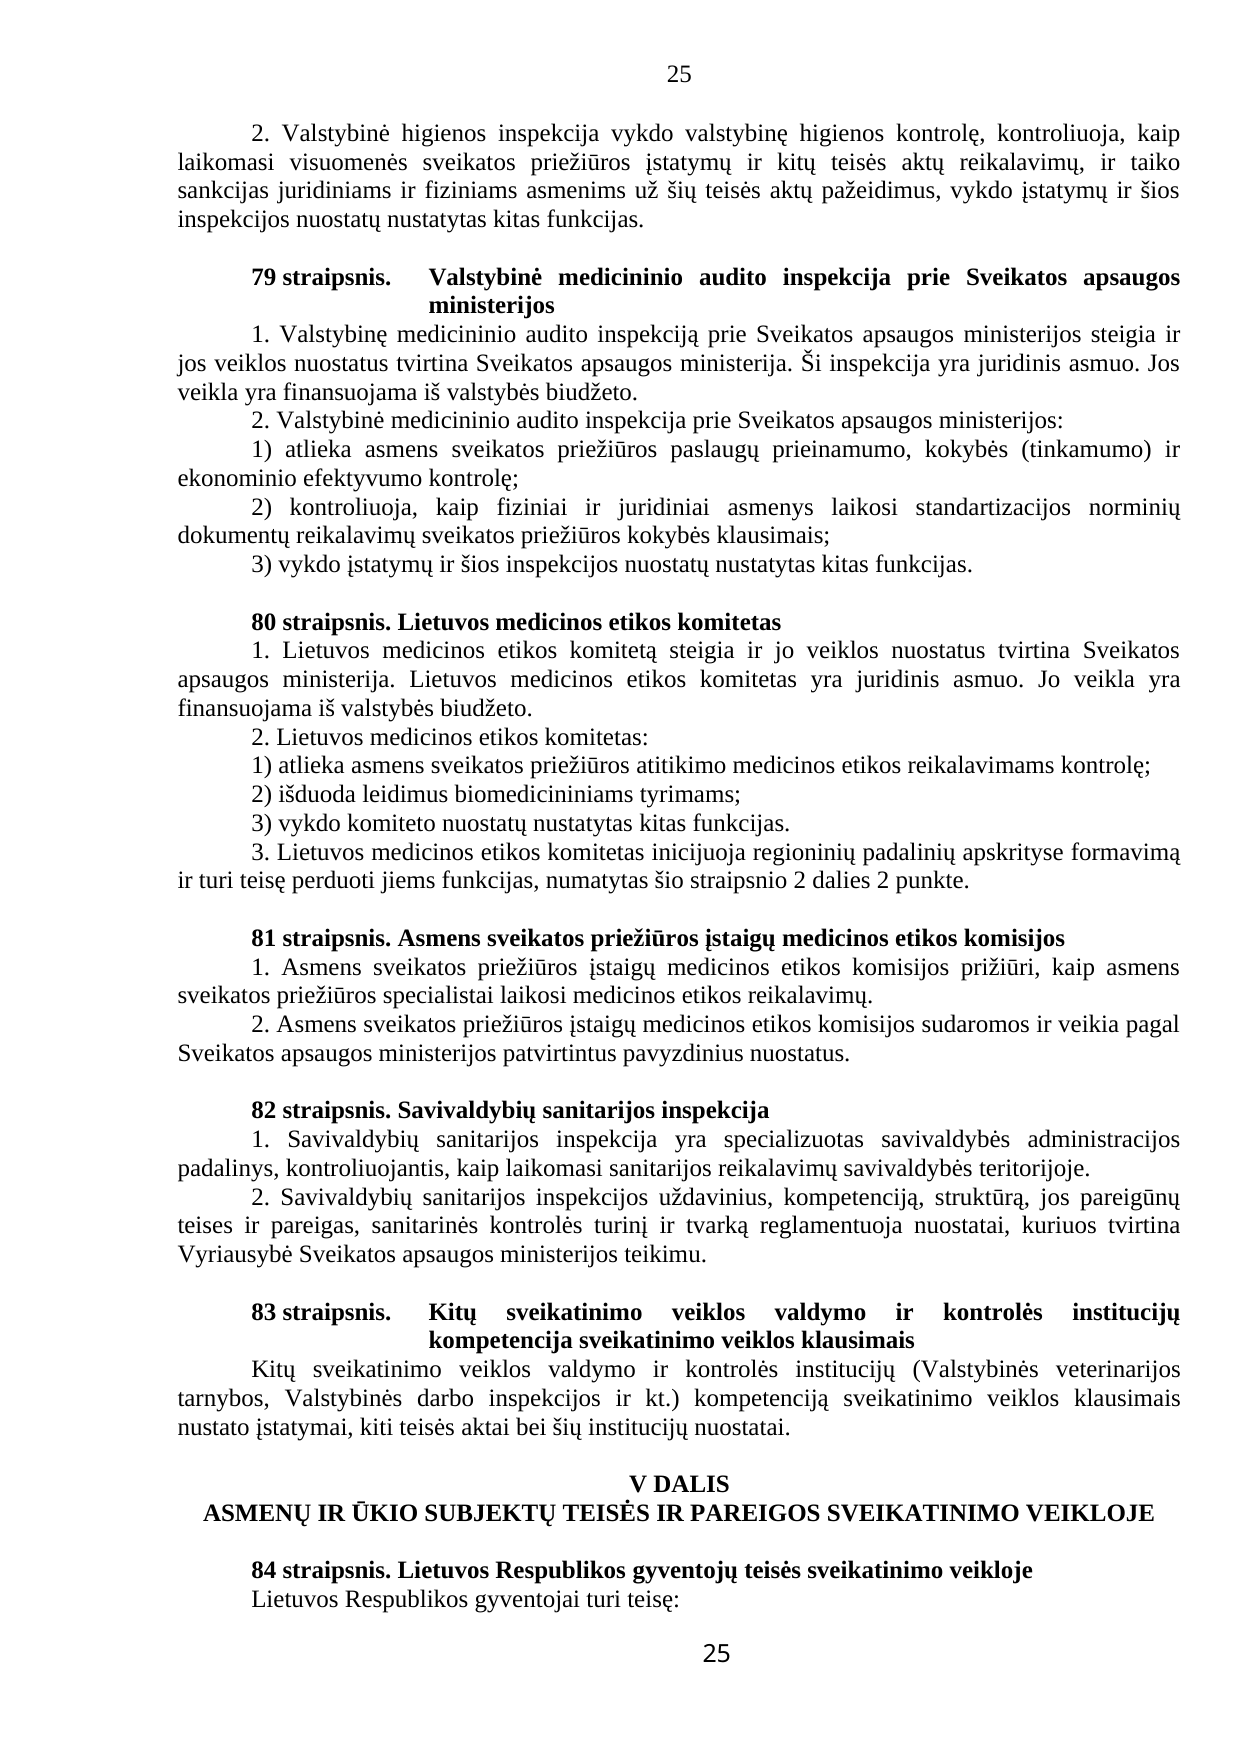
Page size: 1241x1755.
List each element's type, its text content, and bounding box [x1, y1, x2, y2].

text ASMENŲ IR ŪKIO SUBJEKTŲ TEISĖS IR PAREIGOS SVEIKATINIMO VEIKLOJE [177, 1498, 1181, 1527]
text 2. Valstybinė higienos inspekcija vykdo valstybinę higienos kontrolę, kontroliuoja, kaip laikomasi visuomenės sveikatos priežiūros įstatymų ir kitų teisės aktų reikalavimų, ir taiko sankcijas juridiniams ir fiziniams asmenims už šių teisės aktų pažeidimus, vykdo įstatymų ir šios inspekcijos nuostatų nustatytas kitas funkcijas. [177, 118, 1181, 233]
text 80 straipsnis. Lietuvos medicinos etikos komitetas [177, 607, 1181, 636]
text 2. Valstybinė medicininio audito inspekcija prie Sveikatos apsaugos ministerijos: [177, 406, 1181, 434]
text 3) vykdo įstatymų ir šios inspekcijos nuostatų nustatytas kitas funkcijas. [177, 549, 1181, 578]
text 81 straipsnis. Asmens sveikatos priežiūros įstaigų medicinos etikos komisijos [177, 923, 1181, 952]
text Lietuvos Respublikos gyventojai turi teisę: [177, 1584, 1181, 1613]
text 2) kontroliuoja, kaip fiziniai ir juridiniai asmenys laikosi standartizacijos norminių dokumentų reikalavimų sveikatos priežiūros kokybės klausimais; [177, 492, 1181, 549]
text 2) išduoda leidimus biomedicininiams tyrimams; [177, 779, 1181, 808]
text 1. Lietuvos medicinos etikos komitetą steigia ir jo veiklos nuostatus tvirtina Sveikatos apsaugos ministerija. Lietuvos medicinos etikos komitetas yra juridinis asmuo. Jo veikla yra finansuojama iš valstybės biudžeto. [177, 636, 1181, 722]
text 2. Savivaldybių sanitarijos inspekcijos uždavinius, kompetenciją, struktūrą, jos pareigūnų teises ir pareigas, sanitarinės kontrolės turinį ir tvarką reglamentuoja nuostatai, kuriuos tvirtina Vyriausybė Sveikatos apsaugos ministerijos teikimu. [177, 1182, 1181, 1268]
text Kitų sveikatinimo veiklos valdymo ir kontrolės institucijų (Valstybinės veterinarijos tarnybos, Valstybinės darbo inspekcijos ir kt.) kompetenciją sveikatinimo veiklos klausimais nustato įstatymai, kiti teisės aktai bei šių institucijų nuostatai. [177, 1354, 1181, 1441]
text 1. Valstybinę medicininio audito inspekciją prie Sveikatos apsaugos ministerijos steigia ir jos veiklos nuostatus tvirtina Sveikatos apsaugos ministerija. Ši inspekcija yra juridinis asmuo. Jos veikla yra finansuojama iš valstybės biudžeto. [177, 319, 1181, 406]
text 2. Asmens sveikatos priežiūros įstaigų medicinos etikos komisijos sudaromos ir veikia pagal Sveikatos apsaugos ministerijos patvirtintus pavyzdinius nuostatus. [177, 1009, 1181, 1067]
text 3) vykdo komiteto nuostatų nustatytas kitas funkcijas. [177, 808, 1181, 837]
text 2. Lietuvos medicinos etikos komitetas: [177, 722, 1181, 751]
text 1. Savivaldybių sanitarijos inspekcija yra specializuotas savivaldybės administracijos padalinys, kontroliuojantis, kaip laikomasi sanitarijos reikalavimų savivaldybės teritorijoje. [177, 1124, 1181, 1182]
text 3. Lietuvos medicinos etikos komitetas inicijuoja regioninių padalinių apskrityse formavimą ir turi teisę perduoti jiems funkcijas, numatytas šio straipsnio 2 dalies 2 punkte. [177, 837, 1181, 894]
text 1) atlieka asmens sveikatos priežiūros paslaugų prieinamumo, kokybės (tinkamumo) ir ekonominio efektyvumo kontrolę; [177, 434, 1181, 492]
text 79 straipsnis. Valstybinė medicininio audito inspekcija prie Sveikatos apsaugos ministerijos [251, 262, 1181, 319]
text 1. Asmens sveikatos priežiūros įstaigų medicinos etikos komisijos prižiūri, kaip asmens sveikatos priežiūros specialistai laikosi medicinos etikos reikalavimų. [177, 952, 1181, 1009]
text 82 straipsnis. Savivaldybių sanitarijos inspekcija [177, 1096, 1181, 1124]
text 84 straipsnis. Lietuvos Respublikos gyventojų teisės sveikatinimo veikloje [177, 1556, 1181, 1584]
text 1) atlieka asmens sveikatos priežiūros atitikimo medicinos etikos reikalavimams kontrolę; [177, 751, 1181, 779]
text 83 straipsnis. Kitų sveikatinimo veiklos valdymo ir kontrolės institucijų kompetencija sveikatinimo veiklos klausimais [251, 1297, 1181, 1354]
text V DALIS [177, 1469, 1181, 1498]
